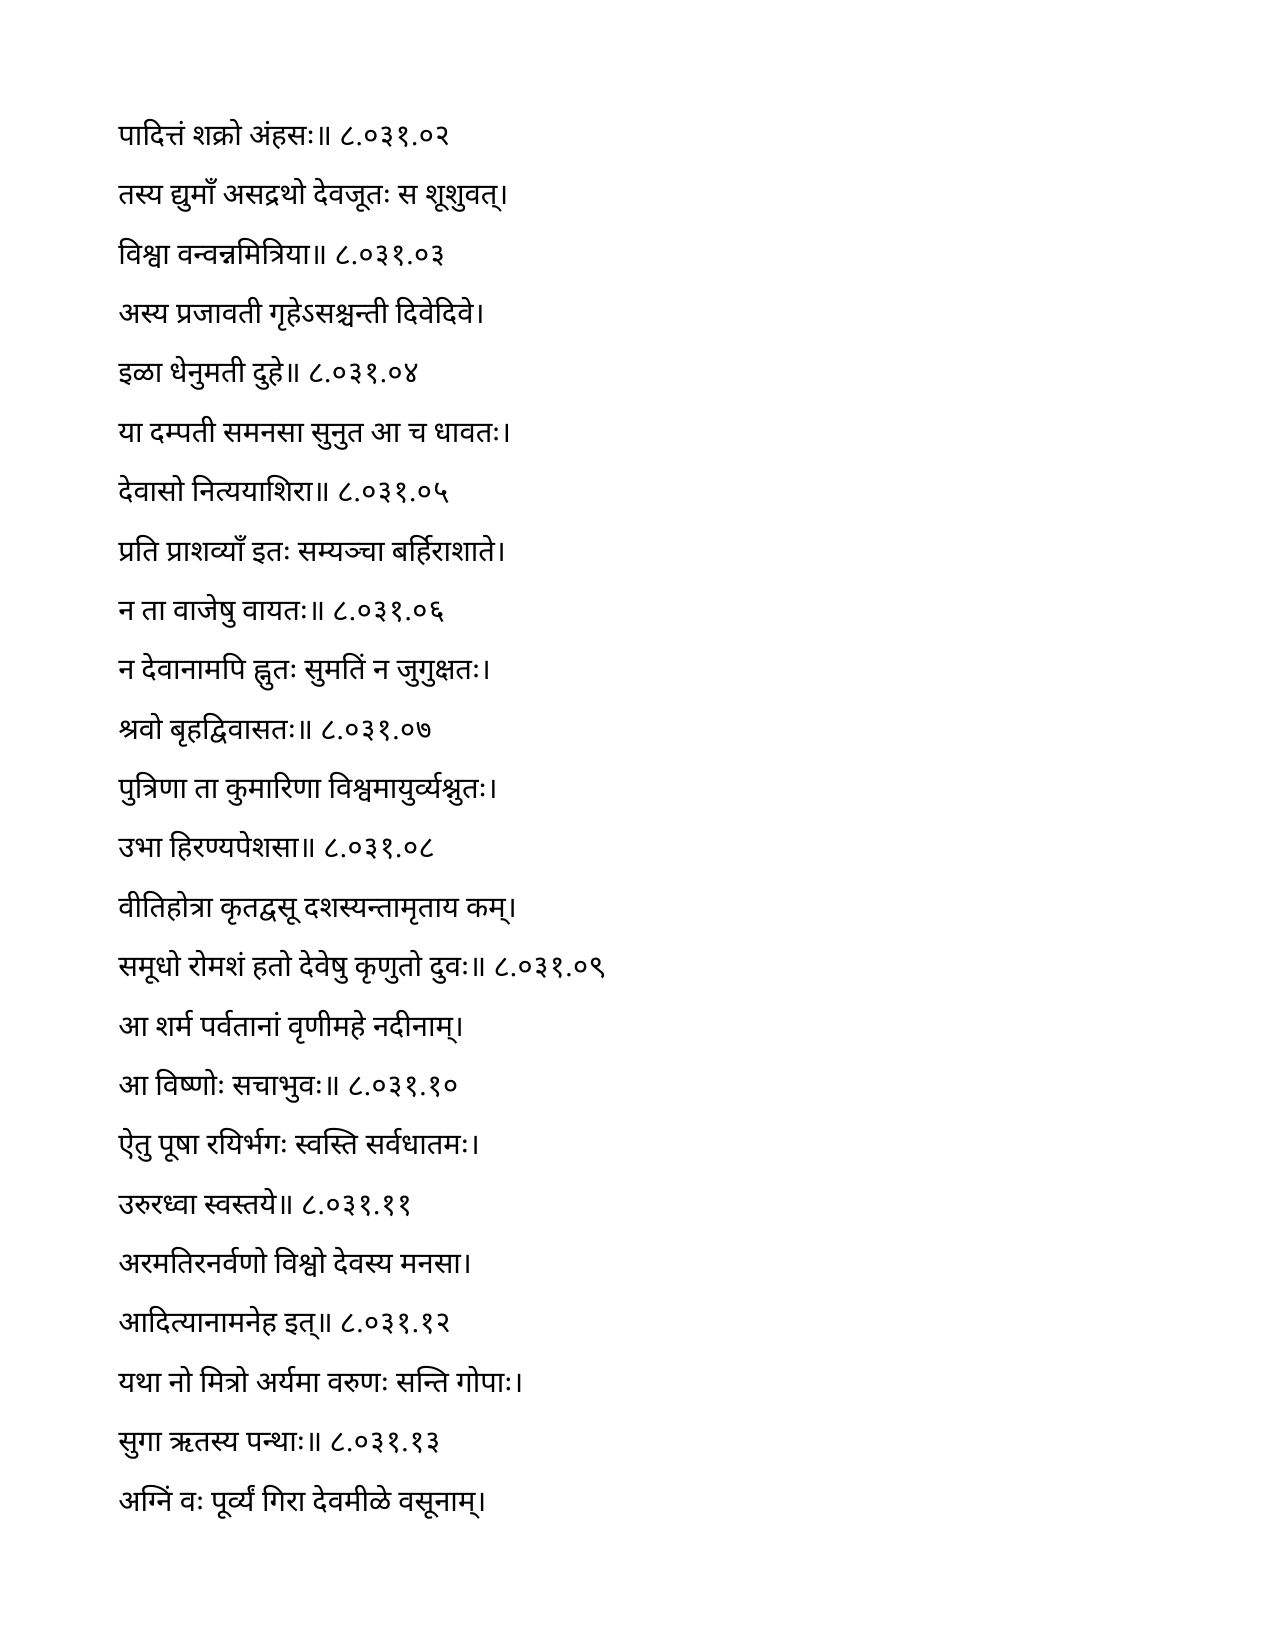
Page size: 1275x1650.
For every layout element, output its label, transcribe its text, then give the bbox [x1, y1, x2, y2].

text न देवानामपि ह्नुतः सुमतिं न जुगुक्षतः। [118, 652, 1157, 686]
text उभा हिरण्यपेशसा॥ ८.०३१.०८ [118, 831, 1157, 864]
text आदित्यानामनेह इत्॥ ८.०३१.१२ [118, 1306, 1157, 1339]
text देवासो नित्ययाशिरा॥ ८.०३१.०५ [118, 474, 1157, 508]
text श्रवो बृहद्विवासतः॥ ८.०३१.०७ [118, 712, 1157, 745]
text इळा धेनुमती दुहे॥ ८.०३१.०४ [256, 356, 1157, 389]
text सुगा ऋतस्य पन्थाः॥ ८.०३१.१३ [118, 1424, 1157, 1458]
text पादित्तं शक्रो अंहसः॥ ८.०३१.०२ [118, 118, 1157, 152]
text या दम्पती समनसा सुनुत आ च धावतः। [118, 415, 1157, 448]
text पुत्रिणा ता कुमारिणा विश्वमायुर्व्यश्नुतः। [118, 771, 1157, 805]
text न ता वाजेषु वायतः॥ ८.०३१.०६ [118, 593, 1157, 627]
text इळा धेनुमती दुहे॥ ८.०३१.०४ [201, 356, 278, 389]
text विश्वा वन्वन्नमित्रिया॥ ८.०३१.०३ [118, 237, 1157, 270]
text तस्य द्युमाँ असद्रथो देवजूतः स शूशुवत्। [118, 177, 1157, 211]
text उरुरध्वा स्वस्तये॥ ८.०३१.११ [118, 1187, 1157, 1220]
text अग्निं वः पूर्व्यं गिरा देवमीळे वसूनाम्। [118, 1484, 1157, 1517]
text आ शर्म पर्वतानां वृणीमहे नदीनाम्। [118, 1009, 1157, 1042]
text वीतिहोत्रा कृतद्वसू दशस्यन्तामृताय कम्। [118, 890, 1157, 923]
text यथा नो मित्रो अर्यमा वरुणः सन्ति गोपाः। [118, 1365, 1157, 1398]
text इळा धेनुमती दुहे॥ ८.०३१.०४ [118, 356, 201, 389]
text प्रति प्राशव्याँ इतः सम्यञ्चा बर्हिराशाते। [118, 534, 1157, 567]
text समूधो रोमशं हतो देवेषु कृणुतो दुवः॥ ८.०३१.०९ [118, 949, 1157, 983]
text ऐतु पूषा रयिर्भगः स्वस्ति सर्वधातमः। [118, 1127, 1157, 1161]
text आ विष्णोः सचाभुवः॥ ८.०३१.१० [118, 1068, 1157, 1102]
text अरमतिरनर्वणो विश्वो देवस्य मनसा। [118, 1246, 1157, 1280]
text अस्य प्रजावती गृहेऽसश्चन्ती दिवेदिवे। [118, 296, 1157, 330]
